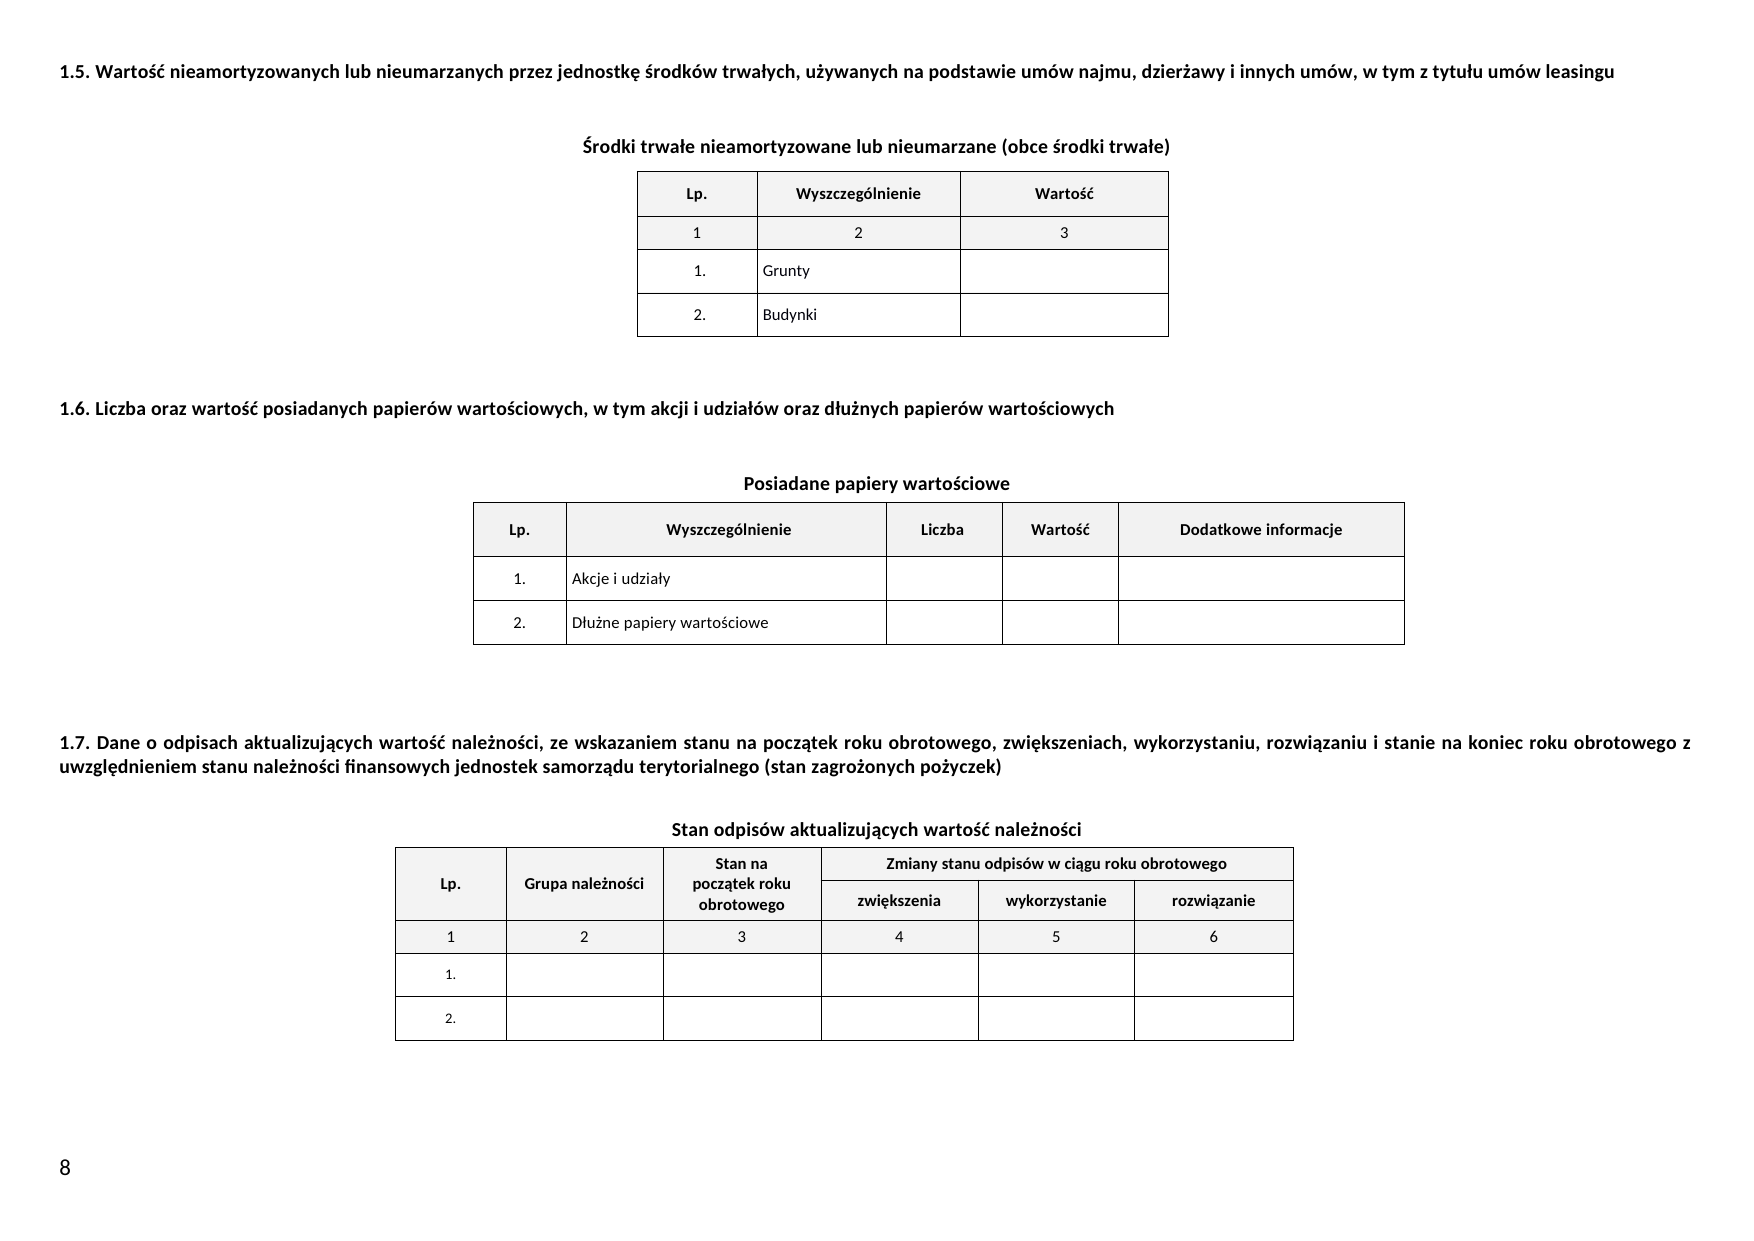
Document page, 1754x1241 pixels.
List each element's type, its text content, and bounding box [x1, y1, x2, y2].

table_header Lp. [638, 172, 757, 216]
table_header Wartość [961, 172, 1168, 216]
table_header Wyszczególnienie [567, 503, 886, 556]
table_cell [1119, 557, 1404, 600]
table_header Dodatkowe informacje [1119, 503, 1404, 556]
table_cell zwiększenia [822, 881, 978, 920]
table_cell Grunty [758, 250, 960, 292]
table_cell 4 [822, 921, 978, 952]
table_header Lp. [474, 503, 566, 556]
table_cell 2 [758, 217, 960, 248]
table_cell [979, 997, 1134, 1040]
table_cell 1. [474, 557, 566, 600]
table_header Zmiany stanu odpisów w ciągu roku obrotowego [822, 848, 1293, 879]
table_header Grupa należności [507, 848, 663, 920]
table_header Wyszczególnienie [758, 172, 960, 216]
table_cell [887, 557, 1002, 600]
table_cell Dłużne papiery wartościowe [567, 601, 886, 644]
table_cell [822, 954, 978, 996]
table_cell [1135, 954, 1293, 996]
table_cell [1135, 997, 1293, 1040]
text Stan odpisów aktualizujących wartość należności [59, 816, 1695, 841]
table_cell [822, 997, 978, 1040]
text 1.6. Liczba oraz wartość posiadanych papierów wartościowych, w tym akcji i udziałów oraz dłużnych papierów wartościowych [59, 396, 1695, 421]
table_cell [507, 954, 663, 996]
table_cell 1. [638, 250, 757, 292]
table_cell wykorzystanie [979, 881, 1134, 920]
text 1.5. Wartość nieamortyzowanych lub nieumarzanych przez jednostkę środków trwałych, używanych na podstawie umów najmu, dzierżawy i innych umów, w tym z tytułu umów leasingu [59, 59, 1695, 83]
table_cell [1003, 557, 1118, 600]
table_cell [507, 997, 663, 1040]
table_cell 2. [474, 601, 566, 644]
table_cell [1003, 601, 1118, 644]
text Posiadane papiery wartościowe [59, 471, 1695, 496]
table_cell 3 [664, 921, 821, 952]
table_cell 1 [638, 217, 757, 248]
table_cell [664, 997, 821, 1040]
table_cell [961, 250, 1168, 292]
table_header Stan na początek roku obrotowego [664, 848, 821, 920]
table_cell Budynki [758, 294, 960, 336]
text Środki trwałe nieamortyzowane lub nieumarzane (obce środki trwałe) [59, 133, 1695, 158]
table_cell [979, 954, 1134, 996]
table_cell 1 [396, 921, 506, 952]
table_cell [1119, 601, 1404, 644]
table_cell 1. [396, 954, 506, 996]
table_cell Akcje i udziały [567, 557, 886, 600]
table_cell 2 [507, 921, 663, 952]
table_cell 6 [1135, 921, 1293, 952]
table_cell [887, 601, 1002, 644]
table_cell [664, 954, 821, 996]
text 1.7. Dane o odpisach aktualizujących wartość należności, ze wskazaniem stanu na początek roku obrotowego, zwiększeniach, wykorzystaniu, rozwiązaniu i stanie na koniec roku obrotowego z uwzględnieniem stanu należności finansowych jednostek samorządu terytorialnego (stan zagrożonych pożyczek) [59, 730, 1695, 778]
table_header Wartość [1003, 503, 1118, 556]
table_header Liczba [887, 503, 1002, 556]
table_cell 2. [396, 997, 506, 1040]
table_cell rozwiązanie [1135, 881, 1293, 920]
table_header Lp. [396, 848, 506, 920]
table_cell 5 [979, 921, 1134, 952]
table_cell [961, 294, 1168, 336]
table_cell 2. [638, 294, 757, 336]
table_cell 3 [961, 217, 1168, 248]
